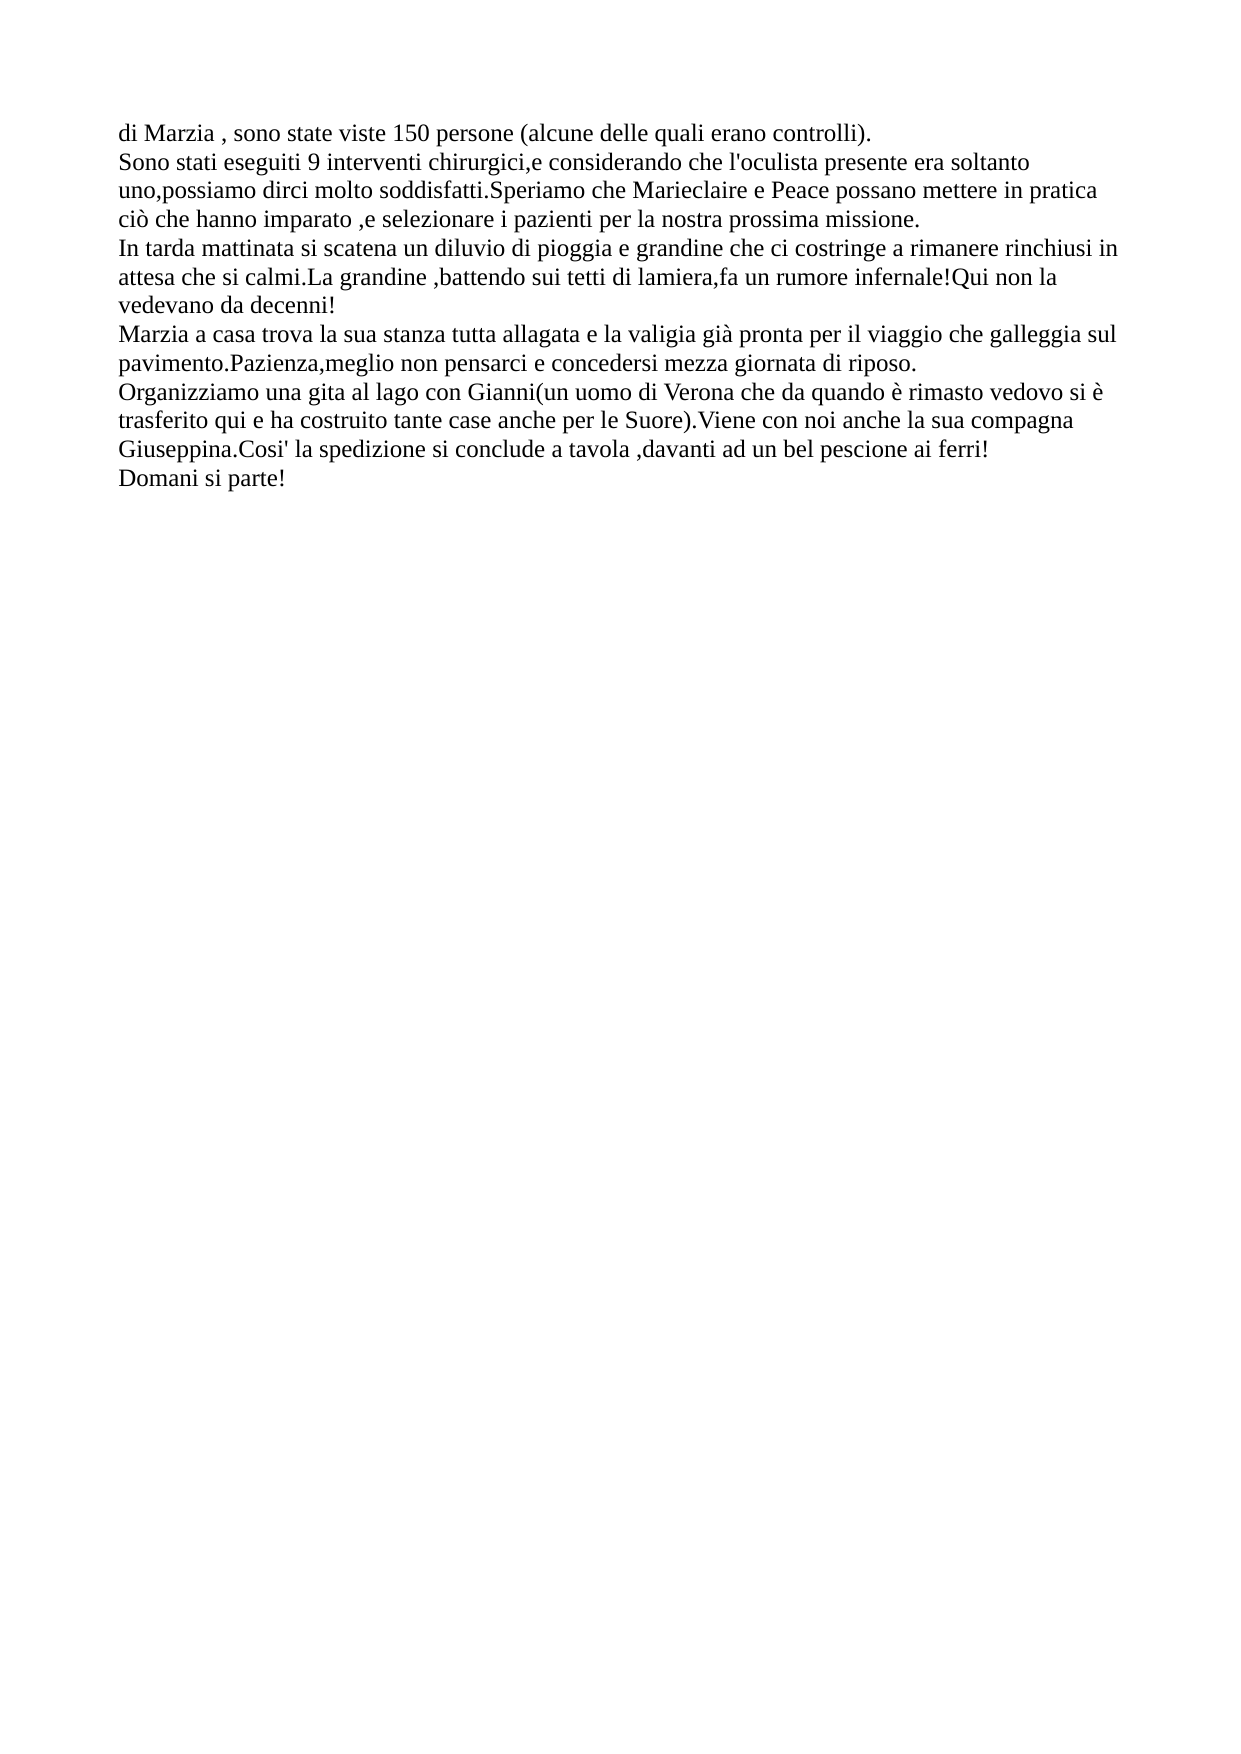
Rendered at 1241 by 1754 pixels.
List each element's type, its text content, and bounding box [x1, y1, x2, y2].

text Sono stati eseguiti 9 interventi chirurgici,e considerando che l'oculista presente era soltanto uno,possiamo dirci molto soddisfatti.Speriamo che Marieclaire e Peace possano mettere in pratica ciò che hanno imparato ,e selezionare i pazienti per la nostra prossima missione. [118, 147, 1122, 233]
text Marzia a casa trova la sua stanza tutta allagata e la valigia già pronta per il viaggio che galleggia sul pavimento.Pazienza,meglio non pensarci e concedersi mezza giornata di riposo. [118, 319, 1122, 377]
text Domani si parte! [118, 463, 1122, 492]
text In tarda mattinata si scatena un diluvio di pioggia e grandine che ci costringe a rimanere rinchiusi in attesa che si calmi.La grandine ,battendo sui tetti di lamiera,fa un rumore infernale!Qui non la vedevano da decenni! [118, 233, 1122, 319]
text di Marzia , sono state viste 150 persone (alcune delle quali erano controlli). [118, 118, 1122, 147]
text Organizziamo una gita al lago con Gianni(un uomo di Verona che da quando è rimasto vedovo si è trasferito qui e ha costruito tante case anche per le Suore).Viene con noi anche la sua compagna Giuseppina.Cosi' la spedizione si conclude a tavola ,davanti ad un bel pescione ai ferri! [118, 377, 1122, 463]
